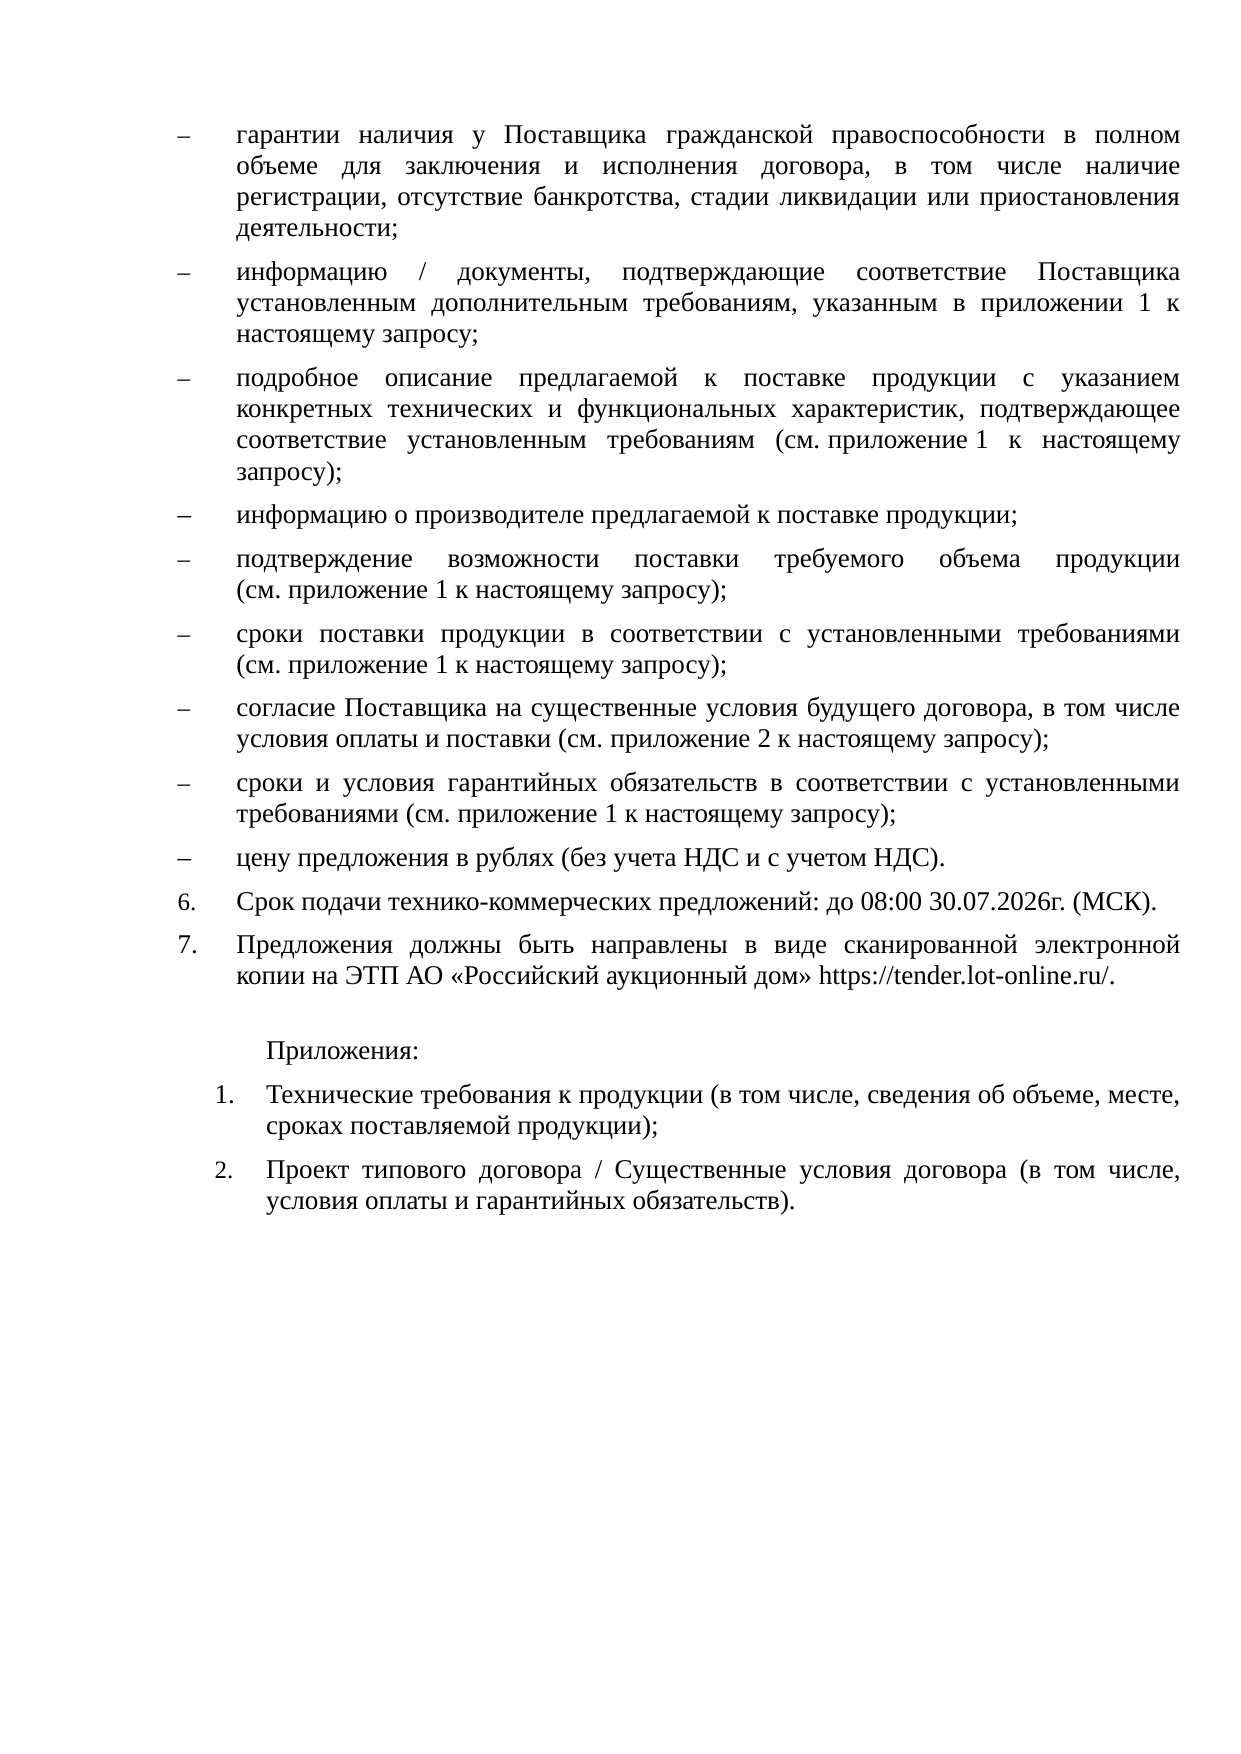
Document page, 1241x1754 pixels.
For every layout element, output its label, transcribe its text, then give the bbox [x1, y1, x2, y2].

list информацию о производителе предлагаемой к поставке продукции; [177, 498, 1181, 529]
list подтверждение возможности поставки требуемого объема продукции (см. приложение 1 к настоящему запросу); [177, 542, 1181, 604]
list подробное описание предлагаемой к поставке продукции с указанием конкретных технических и функциональных характеристик, подтверждающее соответствие установленным требованиям (см. приложение 1 к настоящему запросу); [177, 361, 1181, 486]
list сроки и условия гарантийных обязательств в соответствии с установленными требованиями (см. приложение 1 к настоящему запросу); [177, 766, 1181, 828]
list информацию / документы, подтверждающие соответствие Поставщика установленным дополнительным требованиям, указанным в приложении 1 к настоящему запросу; [177, 255, 1181, 349]
text Приложения: [177, 1034, 1181, 1065]
list Проект типового договора / Существенные условия договора (в том числе, условия оплаты и гарантийных обязательств). [214, 1153, 1181, 1215]
list Срок подачи технико-коммерческих предложений: до 08:00 30.07.2026г. (МСК). [177, 885, 1181, 916]
list согласие Поставщика на существенные условия будущего договора, в том числе условия оплаты и поставки (см. приложение 2 к настоящему запросу); [177, 691, 1181, 754]
list Технические требования к продукции (в том числе, сведения об объеме, месте, сроках поставляемой продукции); [214, 1078, 1181, 1140]
list Предложения должны быть направлены в виде сканированной электронной копии на ЭТП АО «Российский аукционный дом» https://tender.lot-online.ru/. [177, 928, 1181, 991]
list сроки поставки продукции в соответствии с установленными требованиями (см. приложение 1 к настоящему запросу); [177, 617, 1181, 679]
list гарантии наличия у Поставщика гражданской правоспособности в полном объеме для заключения и исполнения договора, в том числе наличие регистрации, отсутствие банкротства, стадии ликвидации или приостановления деятельности; [177, 118, 1181, 243]
list цену предложения в рублях (без учета НДС и с учетом НДС). [177, 841, 1181, 872]
